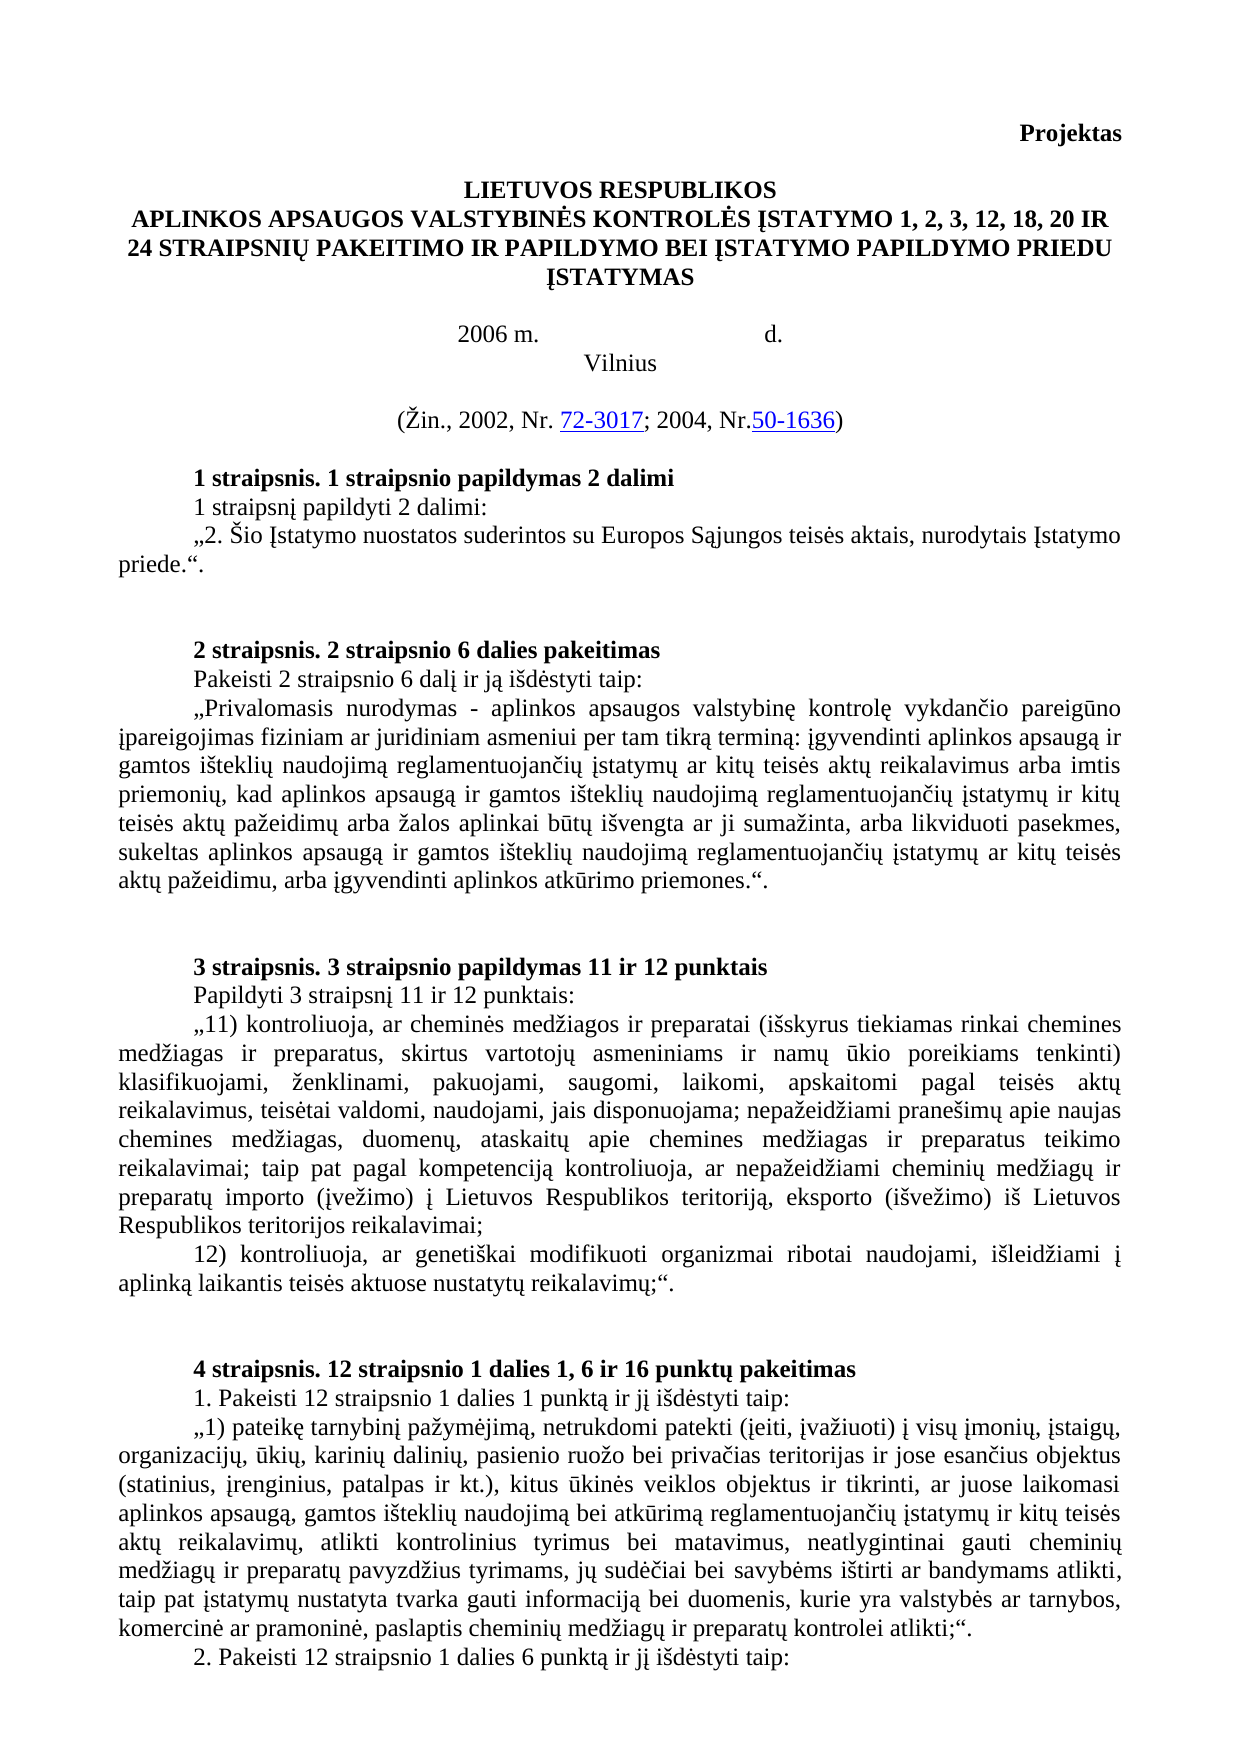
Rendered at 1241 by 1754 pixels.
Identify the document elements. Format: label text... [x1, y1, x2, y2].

text Pakeisti 2 straipsnio 6 dalį ir ją išdėstyti taip: [118, 664, 1122, 693]
text Vilnius [118, 348, 1122, 377]
text „11) kontroliuoja, ar cheminės medžiagos ir preparatai (išskyrus tiekiamas rinkai chemines medžiagas ir preparatus, skirtus vartotojų asmeniniams ir namų ūkio poreikiams tenkinti) klasifikuojami, ženklinami, pakuojami, saugomi, laikomi, apskaitomi pagal teisės aktų reikalavimus, teisėtai valdomi, naudojami, jais disponuojama; nepažeidžiami pranešimų apie naujas chemines medžiagas, duomenų, ataskaitų apie chemines medžiagas ir preparatus teikimo reikalavimai; taip pat pagal kompetenciją kontroliuoja, ar nepažeidžiami cheminių medžiagų ir preparatų importo (įvežimo) į Lietuvos Respublikos teritoriją, eksporto (išvežimo) iš Lietuvos Respublikos teritorijos reikalavimai; [118, 1009, 1122, 1239]
text APLINKOS APSAUGOS VALSTYBINĖS KONTROLĖS ĮSTATYMO 1, 2, 3, 12, 18, 20 IR 24 STRAIPSNIŲ PAKEITIMO IR PAPILDYMO BEI ĮSTATYMO PAPILDYMO PRIEDU [118, 204, 1122, 262]
text 1 straipsnį papildyti 2 dalimi: [118, 492, 1122, 521]
text Projektas [118, 118, 1122, 147]
text 4 straipsnis. 12 straipsnio 1 dalies 1, 6 ir 16 punktų pakeitimas [118, 1354, 1122, 1383]
text 2. Pakeisti 12 straipsnio 1 dalies 6 punktą ir jį išdėstyti taip: [118, 1642, 1122, 1671]
text 3 straipsnis. 3 straipsnio papildymas 11 ir 12 punktais [118, 952, 1122, 981]
text 1 straipsnis. 1 straipsnio papildymas 2 dalimi [118, 463, 1122, 492]
text 1. Pakeisti 12 straipsnio 1 dalies 1 punktą ir jį išdėstyti taip: [118, 1383, 1122, 1412]
text 2 straipsnis. 2 straipsnio 6 dalies pakeitimas [118, 636, 1122, 664]
text Papildyti 3 straipsnį 11 ir 12 punktais: [118, 981, 1122, 1009]
text „Privalomasis nurodymas - aplinkos apsaugos valstybinę kontrolę vykdančio pareigūno įpareigojimas fiziniam ar juridiniam asmeniui per tam tikrą terminą: įgyvendinti aplinkos apsaugą ir gamtos išteklių naudojimą reglamentuojančių įstatymų ar kitų teisės aktų reikalavimus arba imtis priemonių, kad aplinkos apsaugą ir gamtos išteklių naudojimą reglamentuojančių įstatymų ir kitų teisės aktų pažeidimų arba žalos aplinkai būtų išvengta ar ji sumažinta, arba likviduoti pasekmes, sukeltas aplinkos apsaugą ir gamtos išteklių naudojimą reglamentuojančių įstatymų ar kitų teisės aktų pažeidimu, arba įgyvendinti aplinkos atkūrimo priemones.“. [118, 693, 1122, 894]
text „2. Šio Įstatymo nuostatos suderintos su Europos Sąjungos teisės aktais, nurodytais Įstatymo priede.“. [118, 521, 1122, 578]
text (Žin., 2002, Nr. 72-3017; 2004, Nr.50-1636) [118, 406, 1122, 434]
text ĮSTATYMAS [118, 262, 1122, 291]
text LIETUVOS RESPUBLIKOS [118, 176, 1122, 204]
text 12) kontroliuoja, ar genetiškai modifikuoti organizmai ribotai naudojami, išleidžiami į aplinką laikantis teisės aktuose nustatytų reikalavimų;“. [118, 1239, 1122, 1297]
text „1) pateikę tarnybinį pažymėjimą, netrukdomi patekti (įeiti, įvažiuoti) į visų įmonių, įstaigų, organizacijų, ūkių, karinių dalinių, pasienio ruožo bei privačias teritorijas ir jose esančius objektus (statinius, įrenginius, patalpas ir kt.), kitus ūkinės veiklos objektus ir tikrinti, ar juose laikomasi aplinkos apsaugą, gamtos išteklių naudojimą bei atkūrimą reglamentuojančių įstatymų ir kitų teisės aktų reikalavimų, atlikti kontrolinius tyrimus bei matavimus, neatlygintinai gauti cheminių medžiagų ir preparatų pavyzdžius tyrimams, jų sudėčiai bei savybėms ištirti ar bandymams atlikti, taip pat įstatymų nustatyta tvarka gauti informaciją bei duomenis, kurie yra valstybės ar tarnybos, komercinė ar pramoninė, paslaptis cheminių medžiagų ir preparatų kontrolei atlikti;“. [118, 1412, 1122, 1642]
text 2006 m. d. [118, 319, 1122, 348]
